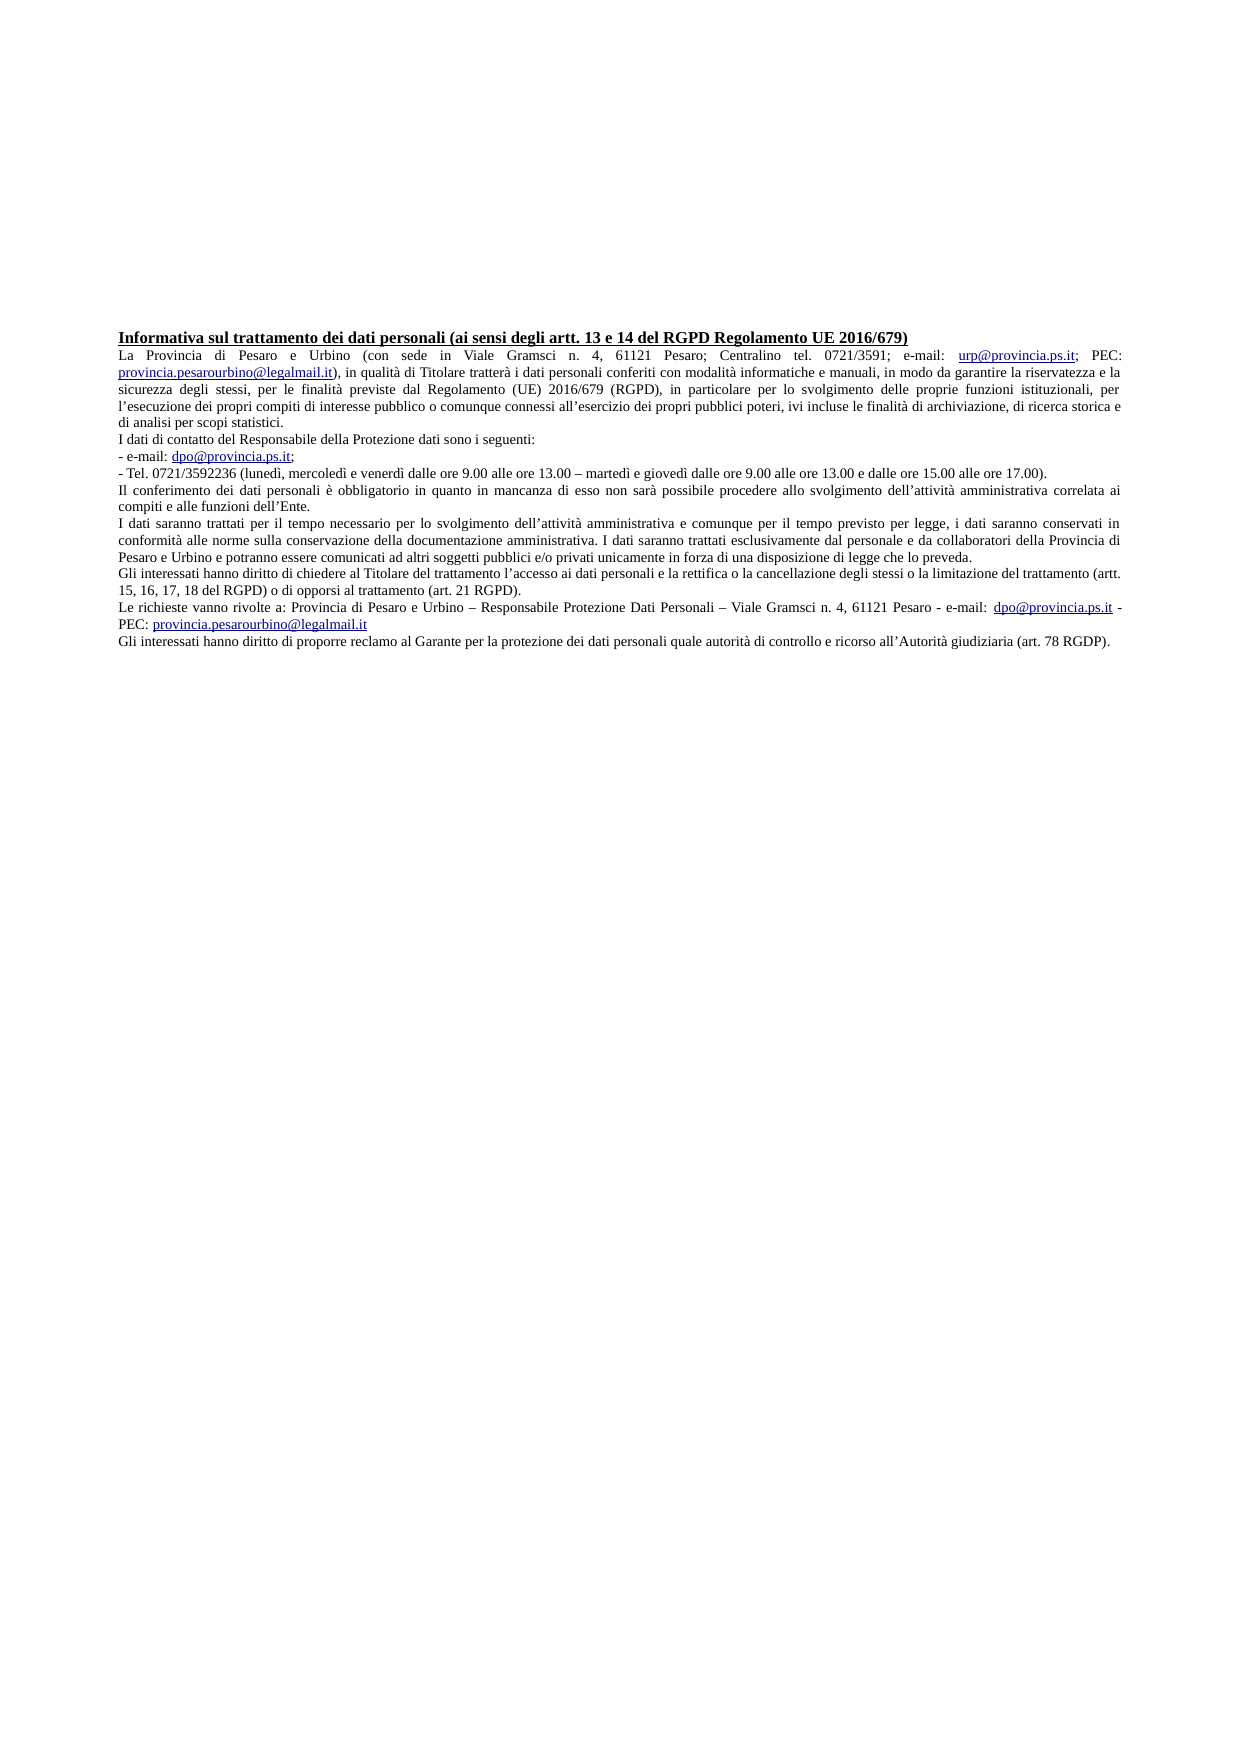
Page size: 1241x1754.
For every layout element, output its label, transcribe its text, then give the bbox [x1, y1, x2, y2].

text Gli interessati hanno diritto di proporre reclamo al Garante per la protezione dei dati personali quale autorità di controllo e ricorso all’Autorità giudiziaria (art. 78 RGDP). [118, 632, 1122, 649]
text - e-mail: dpo@provincia.ps.it; [118, 448, 1122, 464]
text La Provincia di Pesaro e Urbino (con sede in Viale Gramsci n. 4, 61121 Pesaro; Centralino tel. 0721/3591; e-mail: urp@provincia.ps.it; PEC: provincia.pesarourbino@legalmail.it), in qualità di Titolare tratterà i dati personali conferiti con modalità informatiche e manuali, in modo da garantire la riservatezza e la sicurezza degli stessi, per le finalità previste dal Regolamento (UE) 2016/679 (RGPD), in particolare per lo svolgimento delle proprie funzioni istituzionali, per l’esecuzione dei propri compiti di interesse pubblico o comunque connessi all’esercizio dei propri pubblici poteri, ivi incluse le finalità di archiviazione, di ricerca storica e di analisi per scopi statistici. [118, 347, 1122, 431]
text Gli interessati hanno diritto di chiedere al Titolare del trattamento l’accesso ai dati personali e la rettifica o la cancellazione degli stessi o la limitazione del trattamento (artt. 15, 16, 17, 18 del RGPD) o di opporsi al trattamento (art. 21 RGPD). [118, 565, 1122, 599]
text - Tel. 0721/3592236 (lunedì, mercoledì e venerdì dalle ore 9.00 alle ore 13.00 – martedì e giovedì dalle ore 9.00 alle ore 13.00 e dalle ore 15.00 alle ore 17.00). [118, 464, 1122, 481]
text Il conferimento dei dati personali è obbligatorio in quanto in mancanza di esso non sarà possibile procedere allo svolgimento dell’attività amministrativa correlata ai compiti e alle funzioni dell’Ente. [118, 481, 1122, 515]
text I dati saranno trattati per il tempo necessario per lo svolgimento dell’attività amministrativa e comunque per il tempo previsto per legge, i dati saranno conservati in conformità alle norme sulla conservazione della documentazione amministrativa. I dati saranno trattati esclusivamente dal personale e da collaboratori della Provincia di Pesaro e Urbino e potranno essere comunicati ad altri soggetti pubblici e/o privati unicamente in forza di una disposizione di legge che lo preveda. [118, 515, 1122, 565]
text Le richieste vanno rivolte a: Provincia di Pesaro e Urbino – Responsabile Protezione Dati Personali – Viale Gramsci n. 4, 61121 Pesaro - e-mail: dpo@provincia.ps.it - PEC: provincia.pesarourbino@legalmail.it [118, 599, 1122, 632]
text Informativa sul trattamento dei dati personali (ai sensi degli artt. 13 e 14 del RGPD Regolamento UE 2016/679) [118, 328, 1122, 347]
text I dati di contatto del Responsabile della Protezione dati sono i seguenti: [118, 431, 1122, 448]
